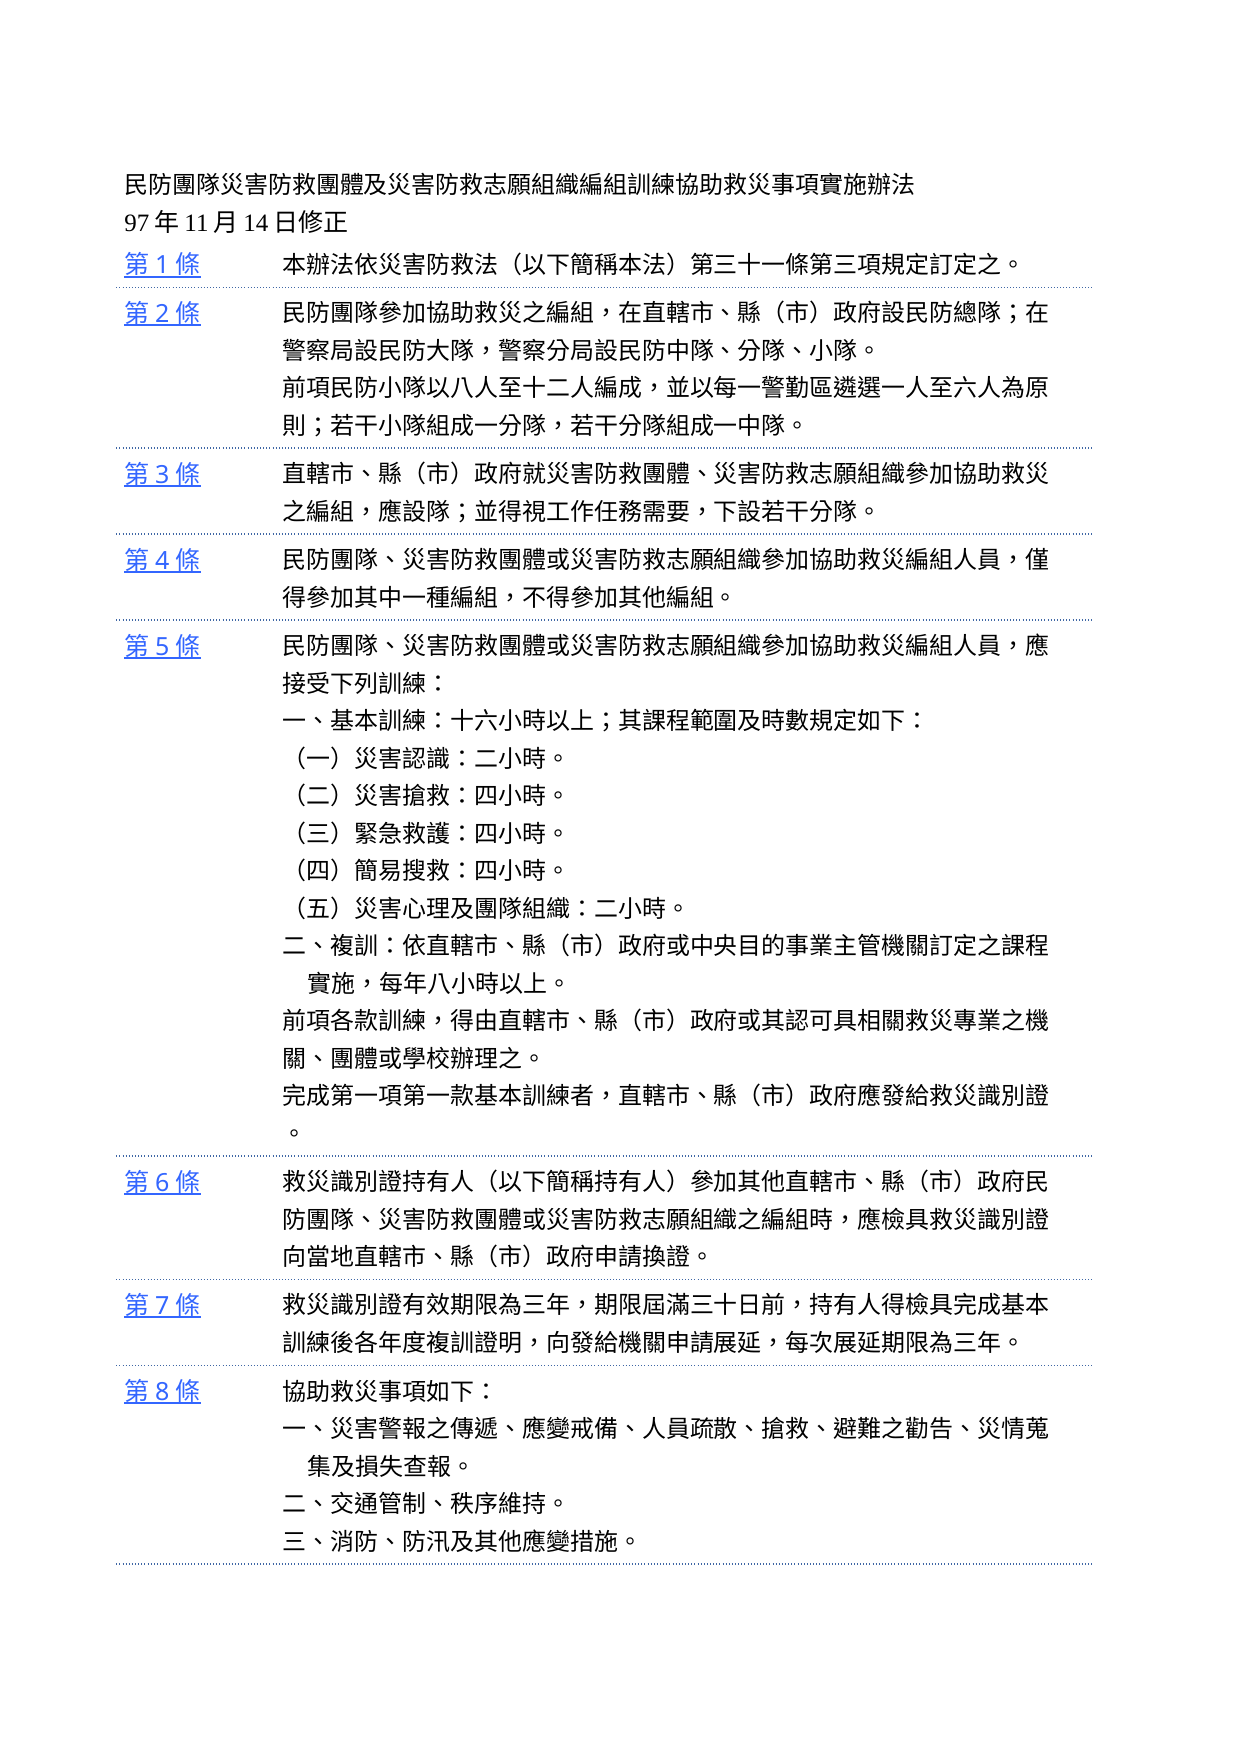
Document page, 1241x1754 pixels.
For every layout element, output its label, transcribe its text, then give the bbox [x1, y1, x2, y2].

table_cell [246, 286, 278, 447]
table_cell 救災識別證有效期限為三年，期限屆滿三十日前，持有人得檢具完成基本 訓練後各年度複訓證明，向發給機關申請展延，每次展延期限為三年。 [278, 1279, 1094, 1364]
table_cell 第 4 條 [116, 533, 246, 619]
table_cell [246, 619, 278, 1155]
table_cell 第 2 條 [116, 286, 246, 447]
table_cell 第 6 條 [116, 1155, 246, 1278]
table_header 本辦法依災害防救法（以下簡稱本法）第三十一條第三項規定訂定之。 [278, 240, 1094, 286]
table_cell 民防團隊、災害防救團體或災害防救志願組織參加協助救災編組人員，僅 得參加其中一種編組，不得參加其他編組。 [278, 533, 1094, 619]
table_cell 第 5 條 [116, 619, 246, 1155]
table_cell 民防團隊、災害防救團體或災害防救志願組織參加協助救災編組人員，應 接受下列訓練： 一、基本訓練：十六小時以上；其課程範圍及時數規定如下： （一）災害認識：二小時。 （二）災害搶救：四小時。 （三）緊急救護：四小時。 （四）簡易搜救：四小時。 （五）災害心理及團隊組織：二小時。 二、複訓：依直轄市、縣（市）政府或中央目的事業主管機關訂定之課程 實施，每年八小時以上。 前項各款訓練，得由直轄市、縣（市）政府或其認可具相關救災專業之機 關、團體或學校辦理之。 完成第一項第一款基本訓練者，直轄市、縣（市）政府應發給救災識別證 。 [278, 619, 1094, 1155]
table_cell [246, 533, 278, 619]
table_header 第 1 條 [116, 240, 246, 286]
table_cell 民防團隊參加協助救災之編組，在直轄市、縣（市）政府設民防總隊；在 警察局設民防大隊，警察分局設民防中隊、分隊、小隊。 前項民防小隊以八人至十二人編成，並以每一警勤區遴選一人至六人為原 則；若干小隊組成一分隊，若干分隊組成一中隊。 [278, 286, 1094, 447]
table_cell 第 7 條 [116, 1279, 246, 1364]
table_cell [246, 1279, 278, 1364]
table_header [246, 240, 278, 286]
table_cell 協助救災事項如下： 一、災害警報之傳遞、應變戒備、人員疏散、搶救、避難之勸告、災情蒐 集及損失查報。 二、交通管制、秩序維持。 三、消防、防汛及其他應變措施。 [278, 1365, 1094, 1563]
text 民防團隊災害防救團體及災害防救志願組織編組訓練協助救災事項實施辦法 [124, 164, 1122, 202]
table_cell 救災識別證持有人（以下簡稱持有人）參加其他直轄市、縣（市）政府民 防團隊、災害防救團體或災害防救志願組織之編組時，應檢具救災識別證 向當地直轄市、縣（市）政府申請換證。 [278, 1155, 1094, 1278]
table_cell [246, 447, 278, 533]
text 97年11月14日修正 [124, 202, 1122, 239]
table_cell 第 3 條 [116, 447, 246, 533]
table_cell [246, 1365, 278, 1563]
table_cell 直轄市、縣（市）政府就災害防救團體、災害防救志願組織參加協助救災 之編組，應設隊；並得視工作任務需要，下設若干分隊。 [278, 447, 1094, 533]
table_cell [246, 1155, 278, 1278]
table_cell 第 8 條 [116, 1365, 246, 1563]
